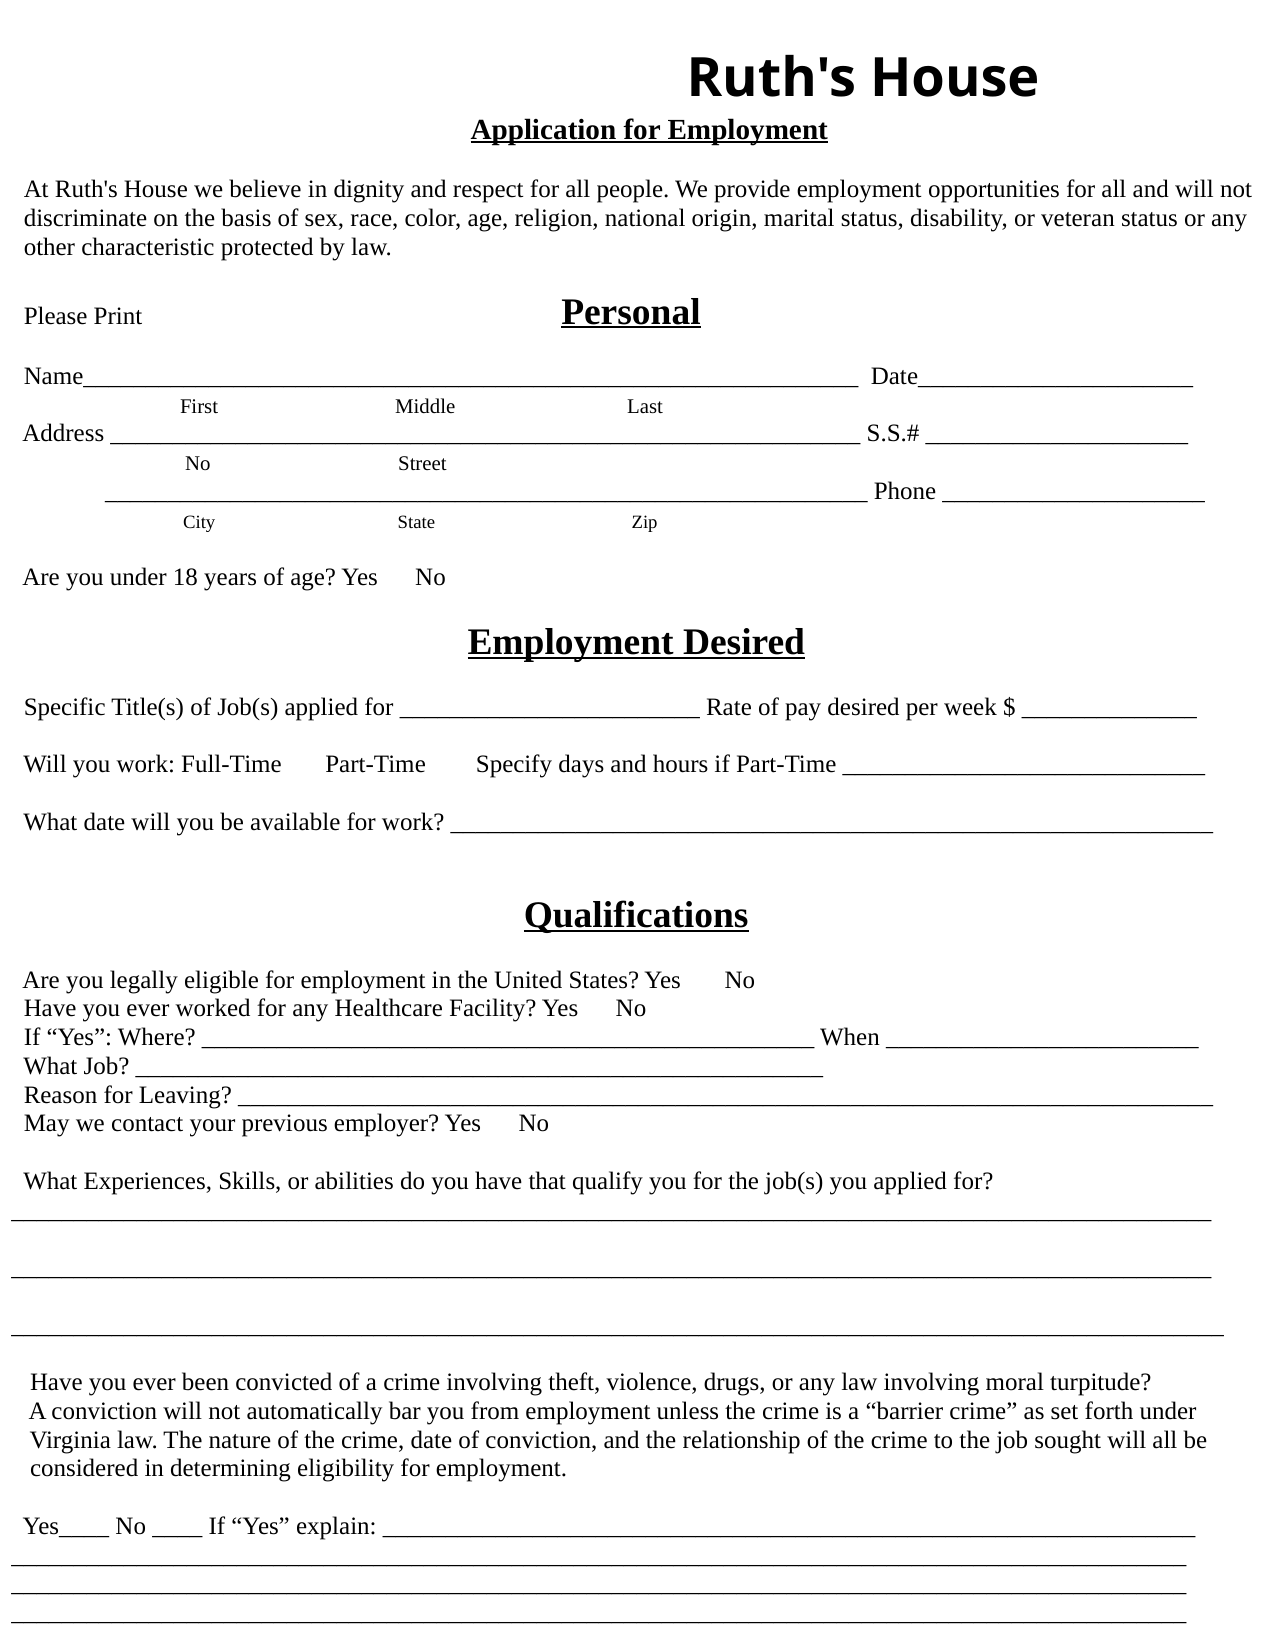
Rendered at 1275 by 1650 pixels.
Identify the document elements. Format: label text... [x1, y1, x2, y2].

text Application for Employment [11, 112, 1275, 145]
text Yes____ No ____ If “Yes” explain: _________________________________________________________________ [11, 1511, 1275, 1540]
text Are you legally eligible for employment in the United States? Yes No [11, 965, 1275, 993]
text Virginia law. The nature of the crime, date of conviction, and the relationship of the crime to the job sought will all be [11, 1425, 1275, 1453]
text Address ____________________________________________________________ S.S.# _____________________ [11, 418, 1275, 447]
text Reason for Leaving? ______________________________________________________________________________ [11, 1080, 1275, 1108]
text City State Zip [11, 505, 1275, 533]
text considered in determining eligibility for employment. [11, 1453, 1275, 1482]
text ______________________________________________________________________________________________ [11, 1597, 1275, 1626]
text Please Print Personal [23, 289, 1275, 332]
text _____________________________________________________________ Phone _____________________ [11, 476, 1275, 505]
text Name______________________________________________________________ Date______________________ [23, 361, 1275, 390]
text ________________________________________________________________________________________________ [11, 1252, 1275, 1281]
text What date will you be available for work? _____________________________________________________________ [11, 807, 1275, 835]
text No Street [11, 447, 1275, 476]
text _________________________________________________________________________________________________ [11, 1310, 1275, 1338]
text other characteristic protected by law. [23, 232, 1275, 260]
text May we contact your previous employer? Yes No [11, 1108, 1275, 1137]
text Have you ever worked for any Healthcare Facility? Yes No [11, 993, 1275, 1022]
text A conviction will not automatically bar you from employment unless the crime is a “barrier crime” as set forth under [11, 1396, 1275, 1425]
text Qualifications [11, 893, 1275, 936]
text Will you work: Full-Time Part-Time Specify days and hours if Part-Time _____________________________ [11, 749, 1275, 778]
text First Middle Last [23, 390, 1275, 418]
text ______________________________________________________________________________________________ [11, 1568, 1275, 1597]
text At Ruth's House we believe in dignity and respect for all people. We provide employment opportunities for all and will not discriminate on the basis of sex, race, color, age, religion, national origin, marital status, disability, or veteran status or any [23, 174, 1275, 232]
text What Experiences, Skills, or abilities do you have that qualify you for the job(s) you applied for? [11, 1166, 1275, 1195]
text Are you under 18 years of age? Yes No [11, 562, 1275, 591]
text ______________________________________________________________________________________________ [11, 1540, 1275, 1568]
text Employment Desired [11, 620, 1275, 663]
text Ruth's House [11, 38, 1275, 112]
text If “Yes”: Where? _________________________________________________ When _________________________ [11, 1022, 1275, 1051]
text ________________________________________________________________________________________________ [11, 1195, 1275, 1223]
text Have you ever been convicted of a crime involving theft, violence, drugs, or any law involving moral turpitude? [11, 1367, 1275, 1396]
text What Job? _______________________________________________________ [11, 1051, 1275, 1080]
text Specific Title(s) of Job(s) applied for ________________________ Rate of pay desired per week $ ______________ [11, 692, 1275, 720]
